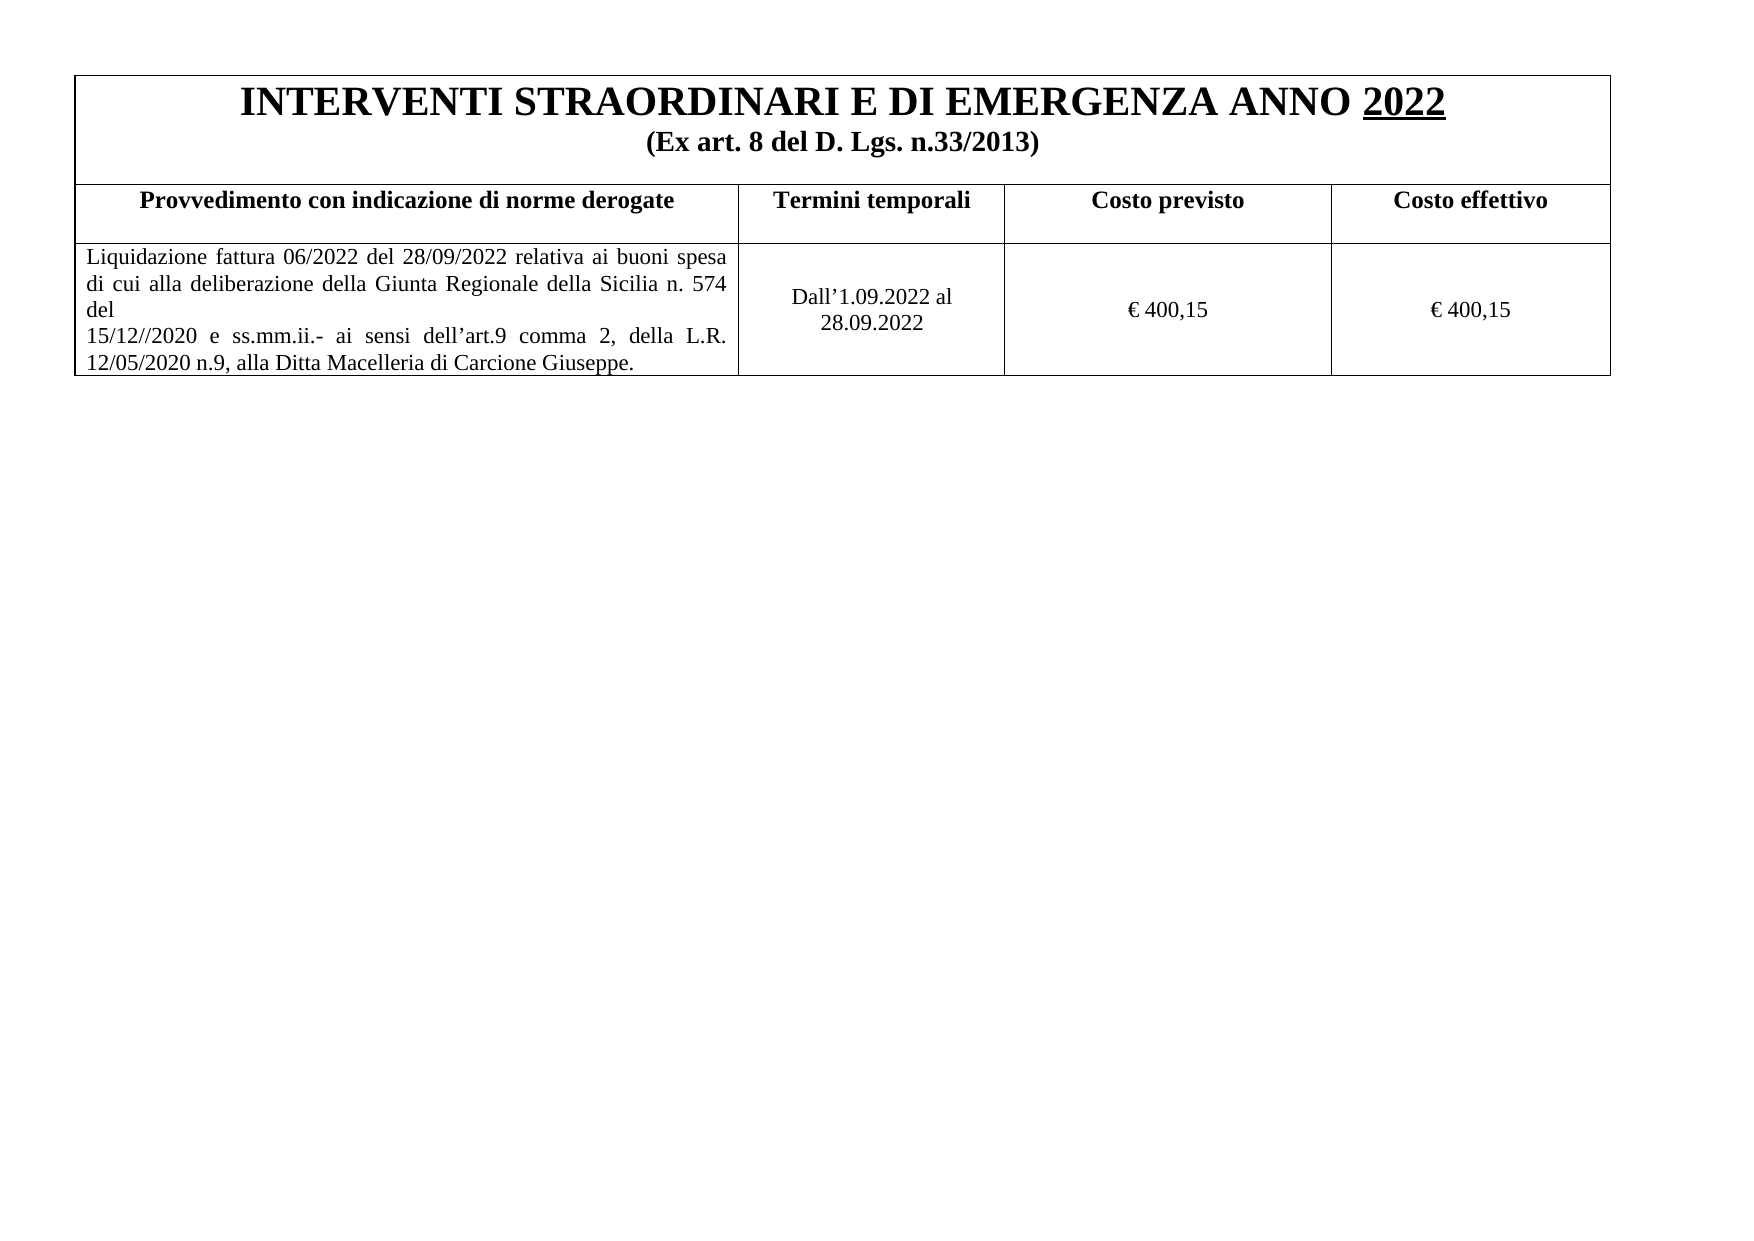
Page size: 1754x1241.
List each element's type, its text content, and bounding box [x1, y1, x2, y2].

table_cell Liquidazione fattura 06/2022 del 28/09/2022 relativa ai buoni spesa di cui alla deliberazione della Giunta Regionale della Sicilia n. 574 del 15/12//2020 e ss.mm.ii.- ai sensi dell’art.9 comma 2, della L.R. 12/05/2020 n.9, alla Ditta Macelleria di Carcione Giuseppe. [76, 244, 738, 375]
table_cell € 400,15 [1005, 244, 1331, 375]
table_cell Costo previsto [1005, 185, 1331, 242]
table_cell Termini temporali [739, 185, 1004, 242]
table_cell Provvedimento con indicazione di norme derogate [76, 185, 738, 242]
table_header INTERVENTI STRAORDINARI E DI EMERGENZA ANNO 2022 (Ex art. 8 del D. Lgs. n.33/2013) [76, 76, 1610, 184]
table_cell Costo effettivo [1332, 185, 1610, 242]
table_cell € 400,15 [1332, 244, 1610, 375]
table_cell Dall’1.09.2022 al 28.09.2022 [739, 244, 1004, 375]
